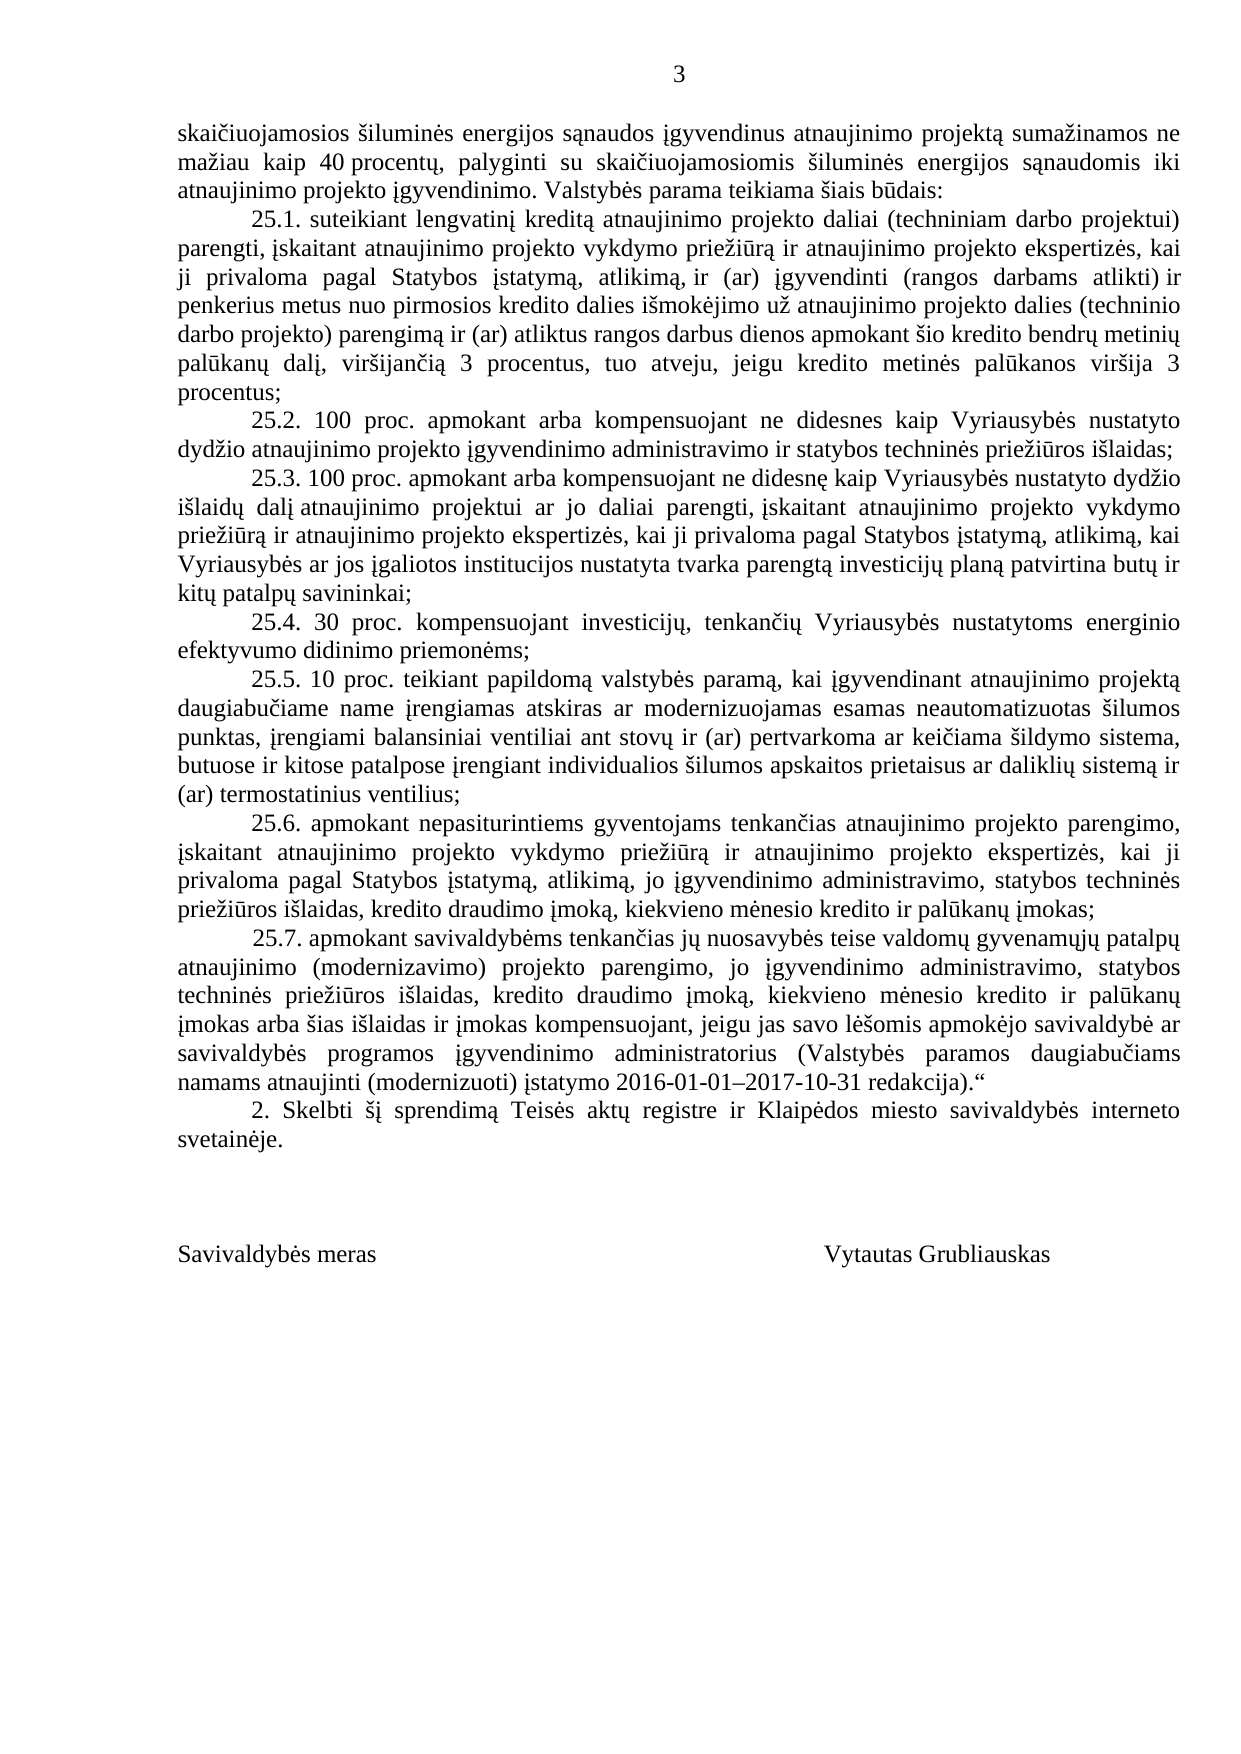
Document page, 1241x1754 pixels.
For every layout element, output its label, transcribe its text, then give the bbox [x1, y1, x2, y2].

text 25.6. apmokant nepasiturintiems gyventojams tenkančias atnaujinimo projekto parengimo, įskaitant atnaujinimo projekto vykdymo priežiūrą ir atnaujinimo projekto ekspertizės, kai ji privaloma pagal Statybos įstatymą, atlikimą, jo įgyvendinimo administravimo, statybos techninės priežiūros išlaidas, kredito draudimo įmoką, kiekvieno mėnesio kredito ir palūkanų įmokas; [177, 808, 1181, 923]
text 25.5. 10 proc. teikiant papildomą valstybės paramą, kai įgyvendinant atnaujinimo projektą daugiabučiame name įrengiamas atskiras ar modernizuojamas esamas neautomatizuotas šilumos punktas, įrengiami balansiniai ventiliai ant stovų ir (ar) pertvarkoma ar keičiama šildymo sistema, butuose ir kitose patalpose įrengiant individualios šilumos apskaitos prietaisus ar daliklių sistemą ir (ar) termostatinius ventilius; [177, 664, 1181, 808]
text skaičiuojamosios šiluminės energijos sąnaudos įgyvendinus atnaujinimo projektą sumažinamos ne mažiau kaip 40 procentų, palyginti su skaičiuojamosiomis šiluminės energijos sąnaudomis iki atnaujinimo projekto įgyvendinimo. Valstybės parama teikiama šiais būdais: [177, 118, 1181, 204]
text 25.2. 100 proc. apmokant arba kompensuojant ne didesnes kaip Vyriausybės nustatyto dydžio atnaujinimo projekto įgyvendinimo administravimo ir statybos techninės priežiūros išlaidas; [177, 406, 1181, 463]
text 25.1. suteikiant lengvatinį kreditą atnaujinimo projekto daliai (techniniam darbo projektui) parengti, įskaitant atnaujinimo projekto vykdymo priežiūrą ir atnaujinimo projekto ekspertizės, kai ji privaloma pagal Statybos įstatymą, atlikimą, ir (ar) įgyvendinti (rangos darbams atlikti) ir penkerius metus nuo pirmosios kredito dalies išmokėjimo už atnaujinimo projekto dalies (techninio darbo projekto) parengimą ir (ar) atliktus rangos darbus dienos apmokant šio kredito bendrų metinių palūkanų dalį, viršijančią 3 procentus, tuo atveju, jeigu kredito metinės palūkanos viršija 3 procentus; [177, 204, 1181, 406]
text 25.3. 100 proc. apmokant arba kompensuojant ne didesnę kaip Vyriausybės nustatyto dydžio išlaidų dalį atnaujinimo projektui ar jo daliai parengti, įskaitant atnaujinimo projekto vykdymo priežiūrą ir atnaujinimo projekto ekspertizės, kai ji privaloma pagal Statybos įstatymą, atlikimą, kai Vyriausybės ar jos įgaliotos institucijos nustatyta tvarka parengtą investicijų planą patvirtina butų ir kitų patalpų savininkai; [177, 463, 1181, 607]
text 25.7. apmokant savivaldybėms tenkančias jų nuosavybės teise valdomų gyvenamųjų patalpų atnaujinimo (modernizavimo) projekto parengimo, jo įgyvendinimo administravimo, statybos techninės priežiūros išlaidas, kredito draudimo įmoką, kiekvieno mėnesio kredito ir palūkanų įmokas arba šias išlaidas ir įmokas kompensuojant, jeigu jas savo lėšomis apmokėjo savivaldybė ar savivaldybės programos įgyvendinimo administratorius (Valstybės paramos daugiabučiams namams atnaujinti (modernizuoti) įstatymo 2016-01-01–2017-10-31 redakcija).“ [177, 923, 1181, 1096]
text 2. Skelbti šį sprendimą Teisės aktų registre ir Klaipėdos miesto savivaldybės interneto svetainėje. [177, 1096, 1181, 1153]
text Savivaldybės meras Vytautas Grubliauskas [177, 1239, 1181, 1268]
text 25.4. 30 proc. kompensuojant investicijų, tenkančių Vyriausybės nustatytoms energinio efektyvumo didinimo priemonėms; [177, 607, 1181, 664]
